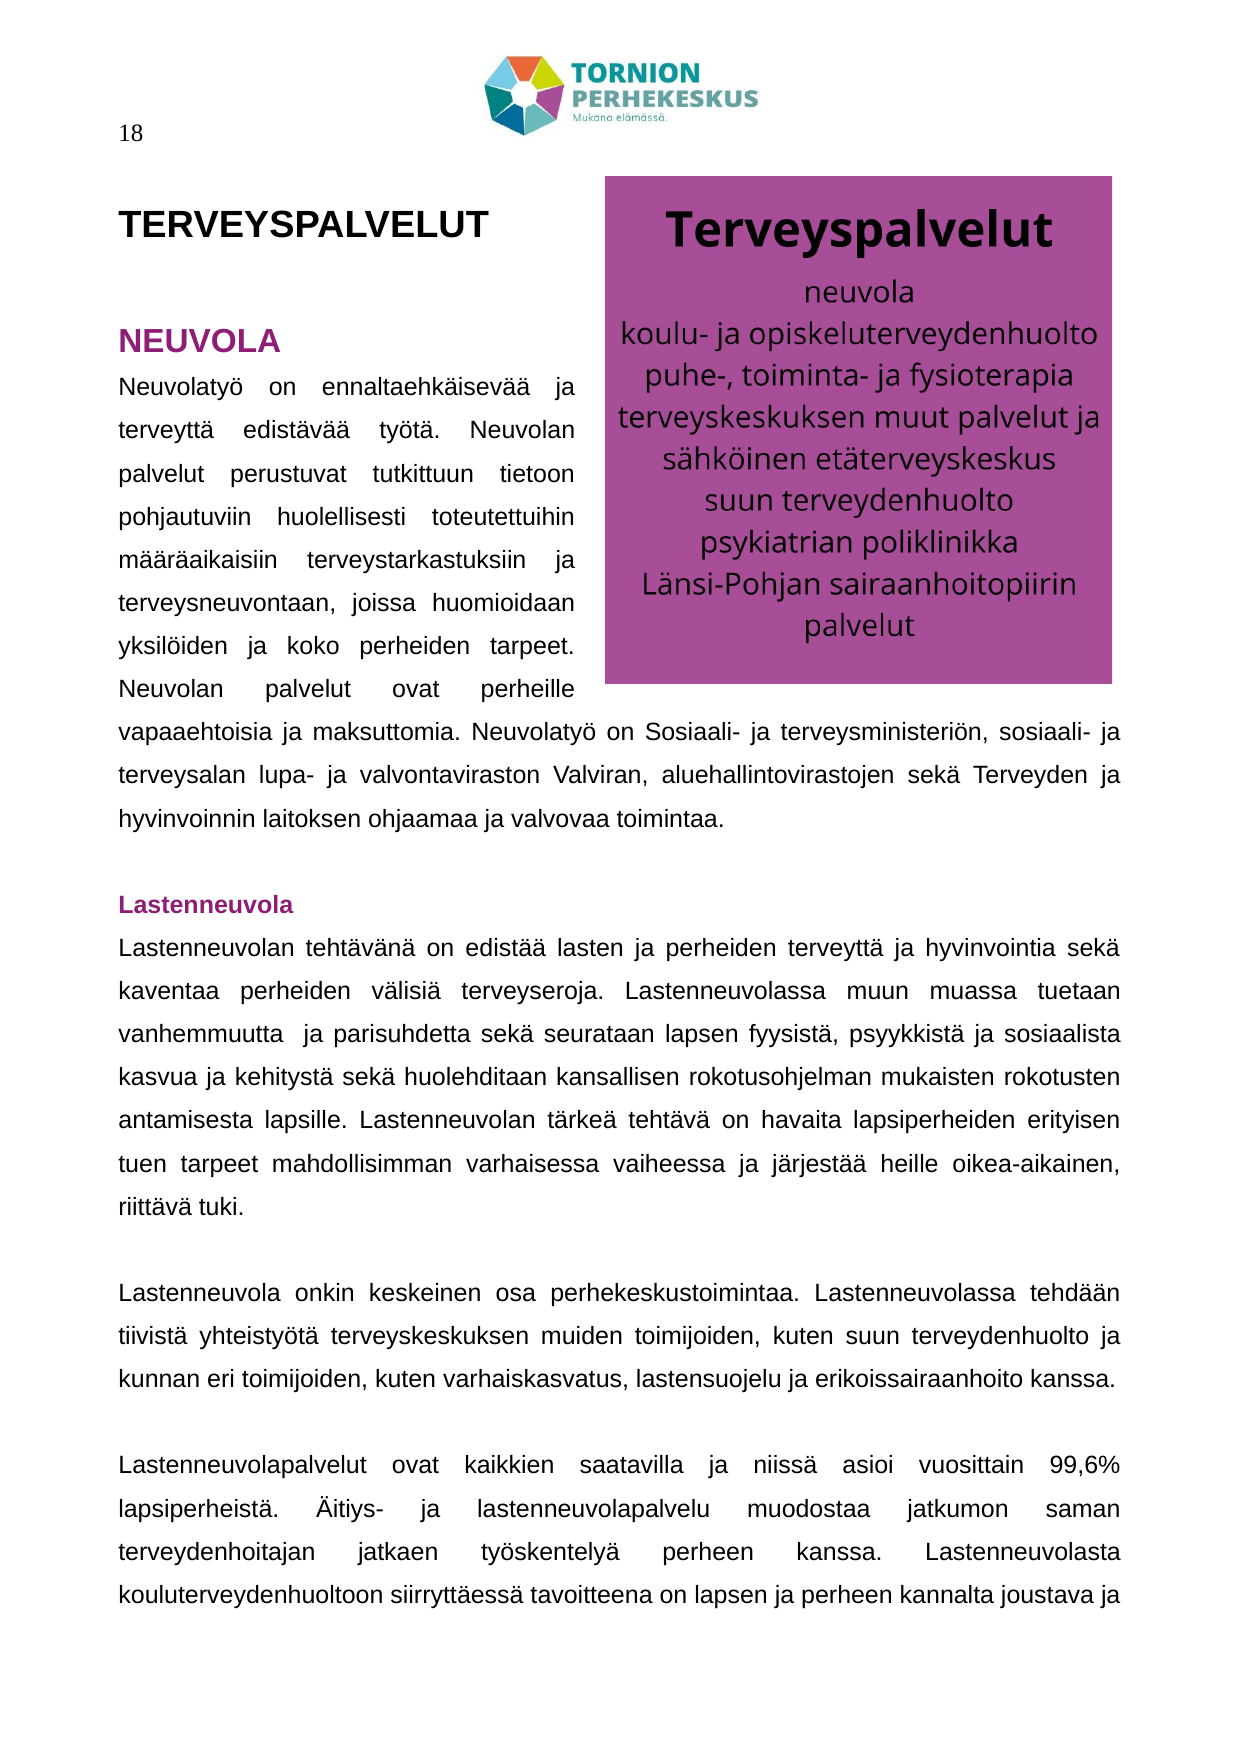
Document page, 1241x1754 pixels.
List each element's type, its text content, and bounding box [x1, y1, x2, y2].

picture [605, 176, 1113, 684]
text Lastenneuvolan tehtävänä on edistää lasten ja perheiden terveyttä ja hyvinvointia sekä kaventaa perheiden välisiä terveyseroja. Lastenneuvolassa muun muassa tuetaan vanhemmuutta ja parisuhdetta sekä seurataan lapsen fyysistä, psyykkistä ja sosiaalista kasvua ja kehitystä sekä huolehditaan kansallisen rokotusohjelman mukaisten rokotusten antamisesta lapsille. Lastenneuvolan tärkeä tehtävä on havaita lapsiperheiden erityisen tuen tarpeet mahdollisimman varhaisessa vaiheessa ja järjestää heille oikea-aikainen, riittävä tuki. [118, 933, 1122, 1221]
text Lastenneuvola onkin keskeinen osa perhekeskustoimintaa. Lastenneuvolassa tehdään tiivistä yhteistyötä terveyskeskuksen muiden toimijoiden, kuten suun terveydenhuolto ja kunnan eri toimijoiden, kuten varhaiskasvatus, lastensuojelu ja erikoissairaanhoito kanssa. [118, 1278, 1122, 1393]
subtitle [1113, 201, 1122, 245]
picture [474, 46, 766, 145]
text Lastenneuvolapalvelut ovat kaikkien saatavilla ja niissä asioi vuosittain 99,6% lapsiperheistä. Äitiys- ja lastenneuvolapalvelu muodostaa jatkumon saman terveydenhoitajan jatkaen työskentelyä perheen kanssa. Lastenneuvolasta kouluterveydenhuoltoon siirryttäessä tavoitteena on lapsen ja perheen kannalta joustava ja [118, 1451, 1122, 1609]
text Lastenneuvola [118, 890, 1122, 919]
subtitle [1113, 321, 1122, 360]
text Neuvolatyö on ennaltaehkäisevää ja terveyttä edistävää työtä. Neuvolan palvelut perustuvat tutkittuun tietoon pohjautuviin huolellisesti toteutettuihin määräaikaisiin terveystarkastuksiin ja terveysneuvontaan, joissa huomioidaan yksilöiden ja koko perheiden tarpeet. Neuvolan palvelut ovat perheille vapaaehtoisia ja maksuttomia. Neuvolatyö on Sosiaali- ja terveysministeriön, sosiaali- ja terveysalan lupa- ja valvontaviraston Valviran, aluehallintovirastojen sekä Terveyden ja hyvinvoinnin laitoksen ohjaamaa ja valvovaa toimintaa. [118, 372, 1122, 832]
subtitle TERVEYSPALVELUT [118, 201, 605, 245]
subtitle NEUVOLA [118, 321, 605, 360]
